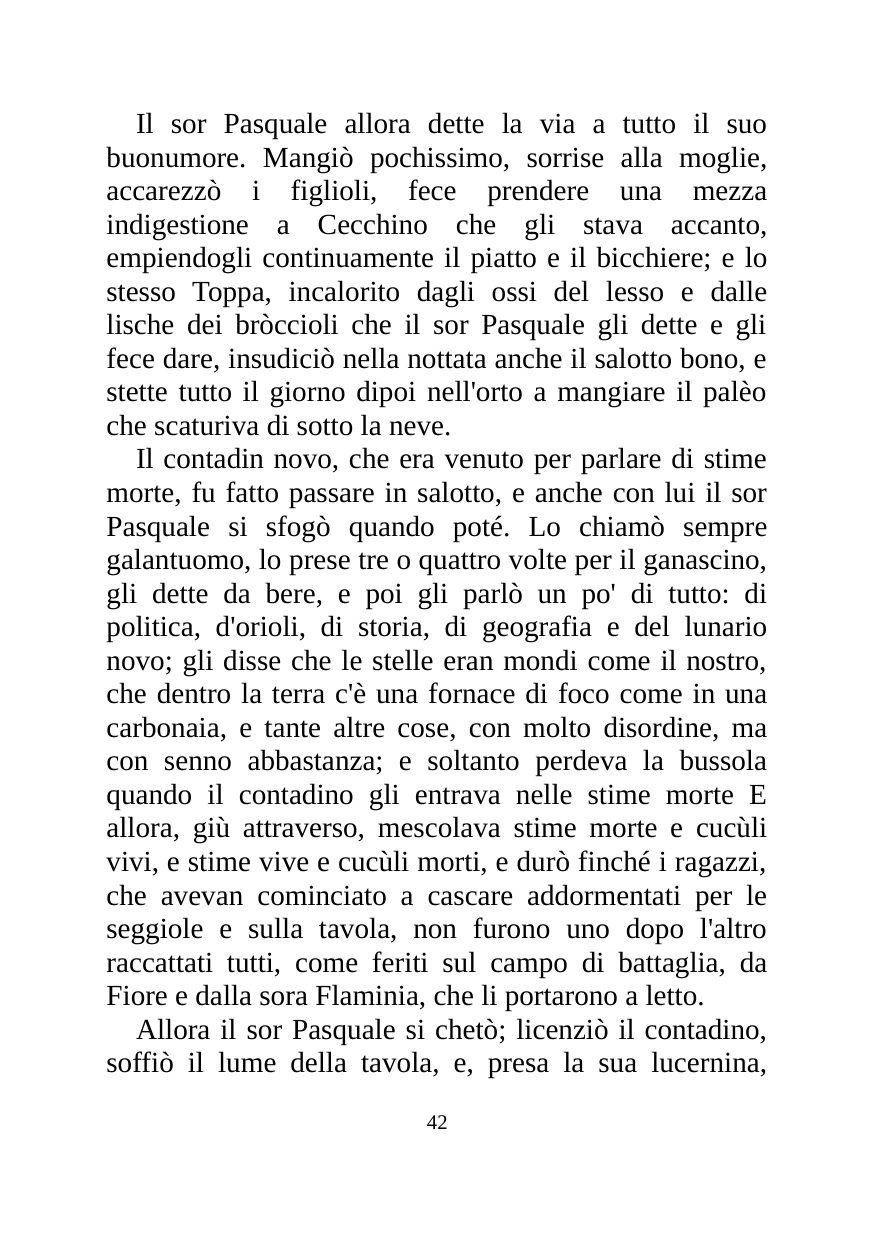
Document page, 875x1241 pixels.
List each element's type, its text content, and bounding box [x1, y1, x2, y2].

text Il sor Pasquale allora dette la via a tutto il suo buonumore. Mangiò pochissimo, sorrise alla moglie, accarezzò i figlioli, fece prendere una mezza indigestione a Cecchino che gli stava accanto, empiendogli continuamente il piatto e il bicchiere; e lo stesso Toppa, incalorito dagli ossi del lesso e dalle lische dei bròccioli che il sor Pasquale gli dette e gli fece dare, insudiciò nella nottata anche il salotto bono, e stette tutto il giorno dipoi nell'orto a mangiare il palèo che scaturiva di sotto la neve. [106, 106, 768, 442]
text Allora il sor Pasquale si chetò; licenziò il contadino, soffiò il lume della tavola, e, presa la sua lucernina, [106, 1012, 768, 1079]
text Il contadin novo, che era venuto per parlare di stime morte, fu fatto passare in salotto, e anche con lui il sor Pasquale si sfogò quando poté. Lo chiamò sempre galantuomo, lo prese tre o quattro volte per il ganascino, gli dette da bere, e poi gli parlò un po' di tutto: di politica, d'orioli, di storia, di geografia e del lunario novo; gli disse che le stelle eran mondi come il nostro, che dentro la terra c'è una fornace di foco come in una carbonaia, e tante altre cose, con molto disordine, ma con senno abbastanza; e soltanto perdeva la bussola quando il contadino gli entrava nelle stime morte E allora, giù attraverso, mescolava stime morte e cucùli vivi, e stime vive e cucùli morti, e durò finché i ragazzi, che avevan cominciato a cascare addormentati per le seggiole e sulla tavola, non furono uno dopo l'altro raccattati tutti, come feriti sul campo di battaglia, da Fiore e dalla sora Flaminia, che li portarono a letto. [106, 442, 768, 1012]
